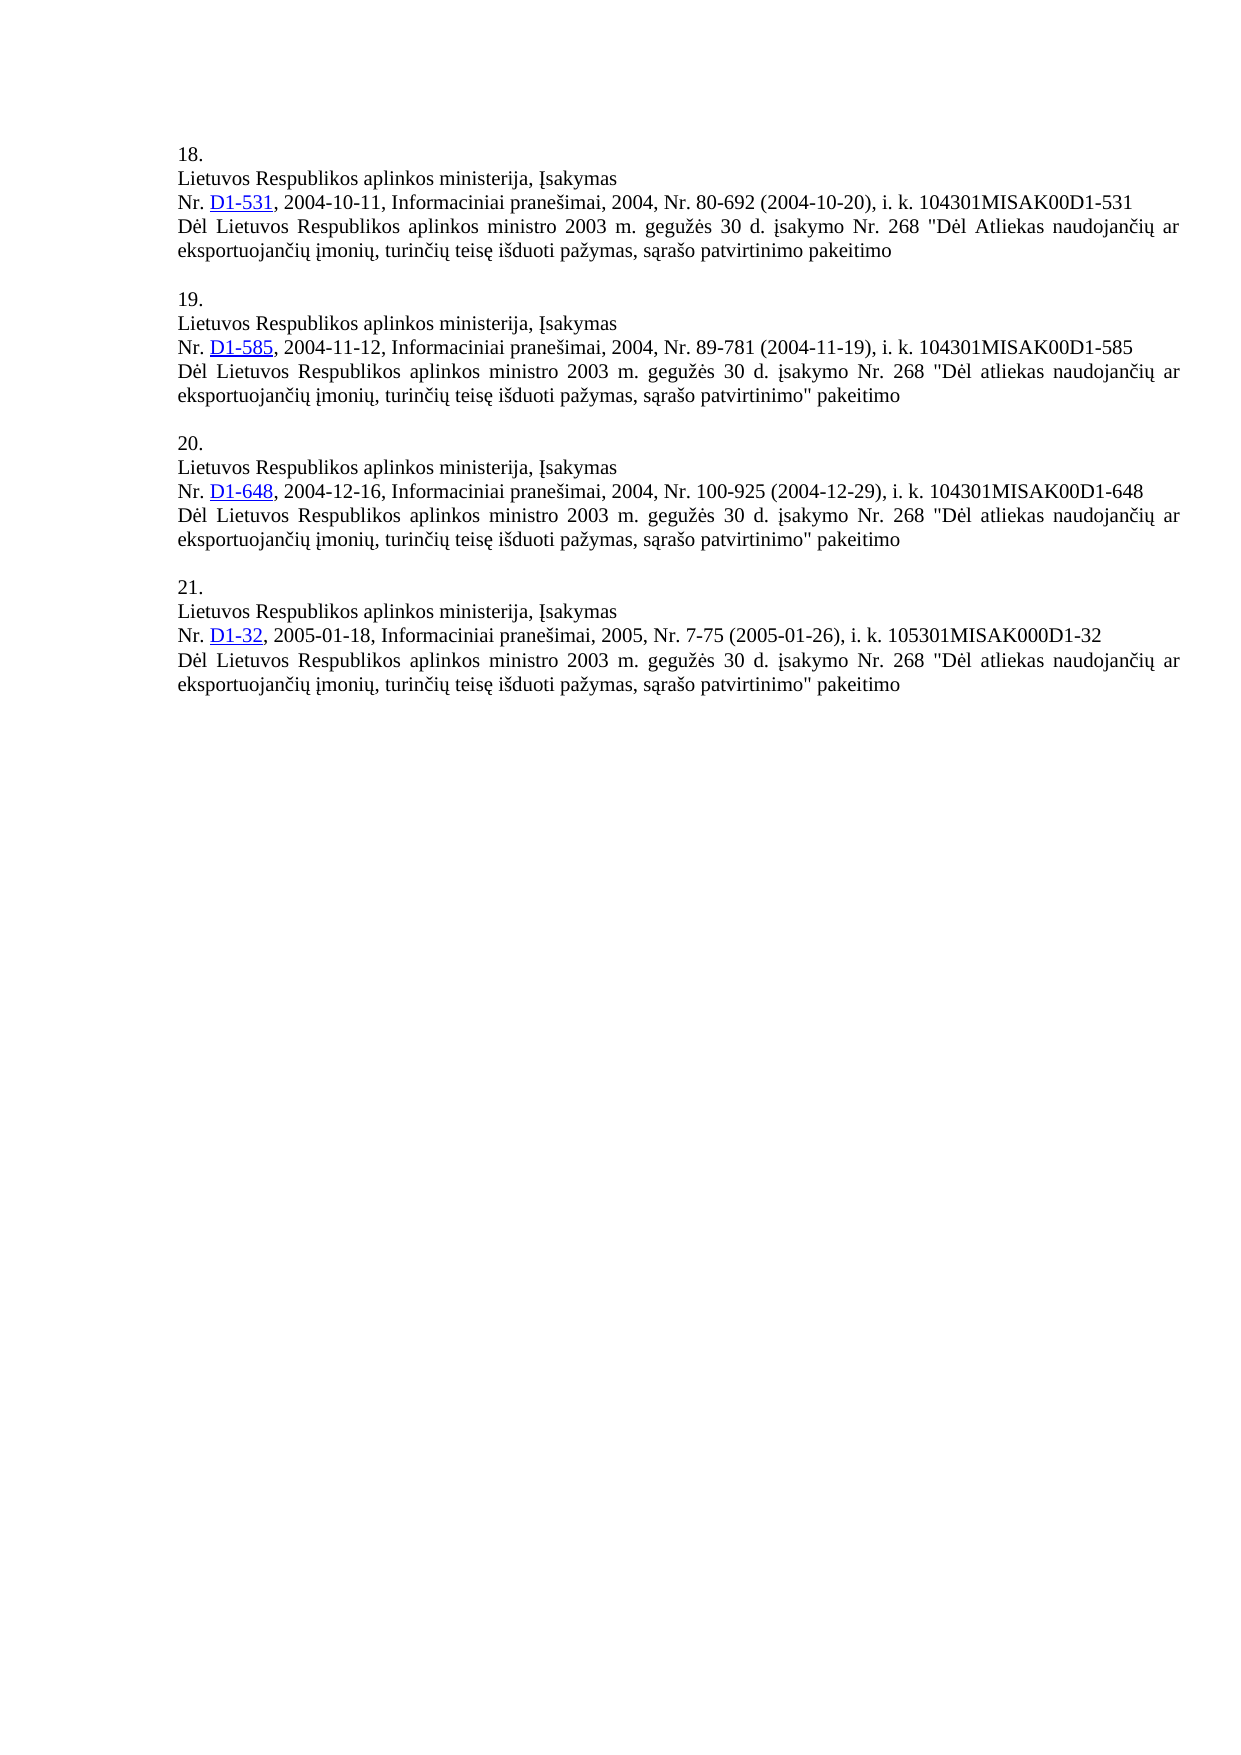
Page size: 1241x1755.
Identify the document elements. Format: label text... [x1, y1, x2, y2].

text Dėl Lietuvos Respublikos aplinkos ministro 2003 m. gegužės 30 d. įsakymo Nr. 268 "Dėl atliekas naudojančių ar eksportuojančių įmonių, turinčių teisę išduoti pažymas, sąrašo patvirtinimo" pakeitimo [177, 647, 1181, 696]
text 20. [177, 431, 1181, 455]
text Lietuvos Respublikos aplinkos ministerija, Įsakymas [177, 455, 1181, 479]
text Lietuvos Respublikos aplinkos ministerija, Įsakymas [177, 599, 1181, 623]
text Dėl Lietuvos Respublikos aplinkos ministro 2003 m. gegužės 30 d. įsakymo Nr. 268 "Dėl atliekas naudojančių ar eksportuojančių įmonių, turinčių teisę išduoti pažymas, sąrašo patvirtinimo" pakeitimo [177, 503, 1181, 551]
text Nr. D1-531, 2004-10-11, Informaciniai pranešimai, 2004, Nr. 80-692 (2004-10-20), i. k. 104301MISAK00D1-531 [177, 190, 1181, 214]
text 21. [177, 575, 1181, 599]
text Nr. D1-648, 2004-12-16, Informaciniai pranešimai, 2004, Nr. 100-925 (2004-12-29), i. k. 104301MISAK00D1-648 [177, 479, 1181, 503]
text Lietuvos Respublikos aplinkos ministerija, Įsakymas [177, 311, 1181, 335]
text 19. [177, 287, 1181, 311]
text 18. [177, 142, 1181, 166]
text Dėl Lietuvos Respublikos aplinkos ministro 2003 m. gegužės 30 d. įsakymo Nr. 268 "Dėl atliekas naudojančių ar eksportuojančių įmonių, turinčių teisę išduoti pažymas, sąrašo patvirtinimo" pakeitimo [177, 359, 1181, 407]
text Dėl Lietuvos Respublikos aplinkos ministro 2003 m. gegužės 30 d. įsakymo Nr. 268 "Dėl Atliekas naudojančių ar eksportuojančių įmonių, turinčių teisę išduoti pažymas, sąrašo patvirtinimo pakeitimo [177, 214, 1181, 262]
text Nr. D1-32, 2005-01-18, Informaciniai pranešimai, 2005, Nr. 7-75 (2005-01-26), i. k. 105301MISAK000D1-32 [177, 623, 1181, 647]
text Lietuvos Respublikos aplinkos ministerija, Įsakymas [177, 166, 1181, 190]
text Nr. D1-585, 2004-11-12, Informaciniai pranešimai, 2004, Nr. 89-781 (2004-11-19), i. k. 104301MISAK00D1-585 [177, 335, 1181, 359]
